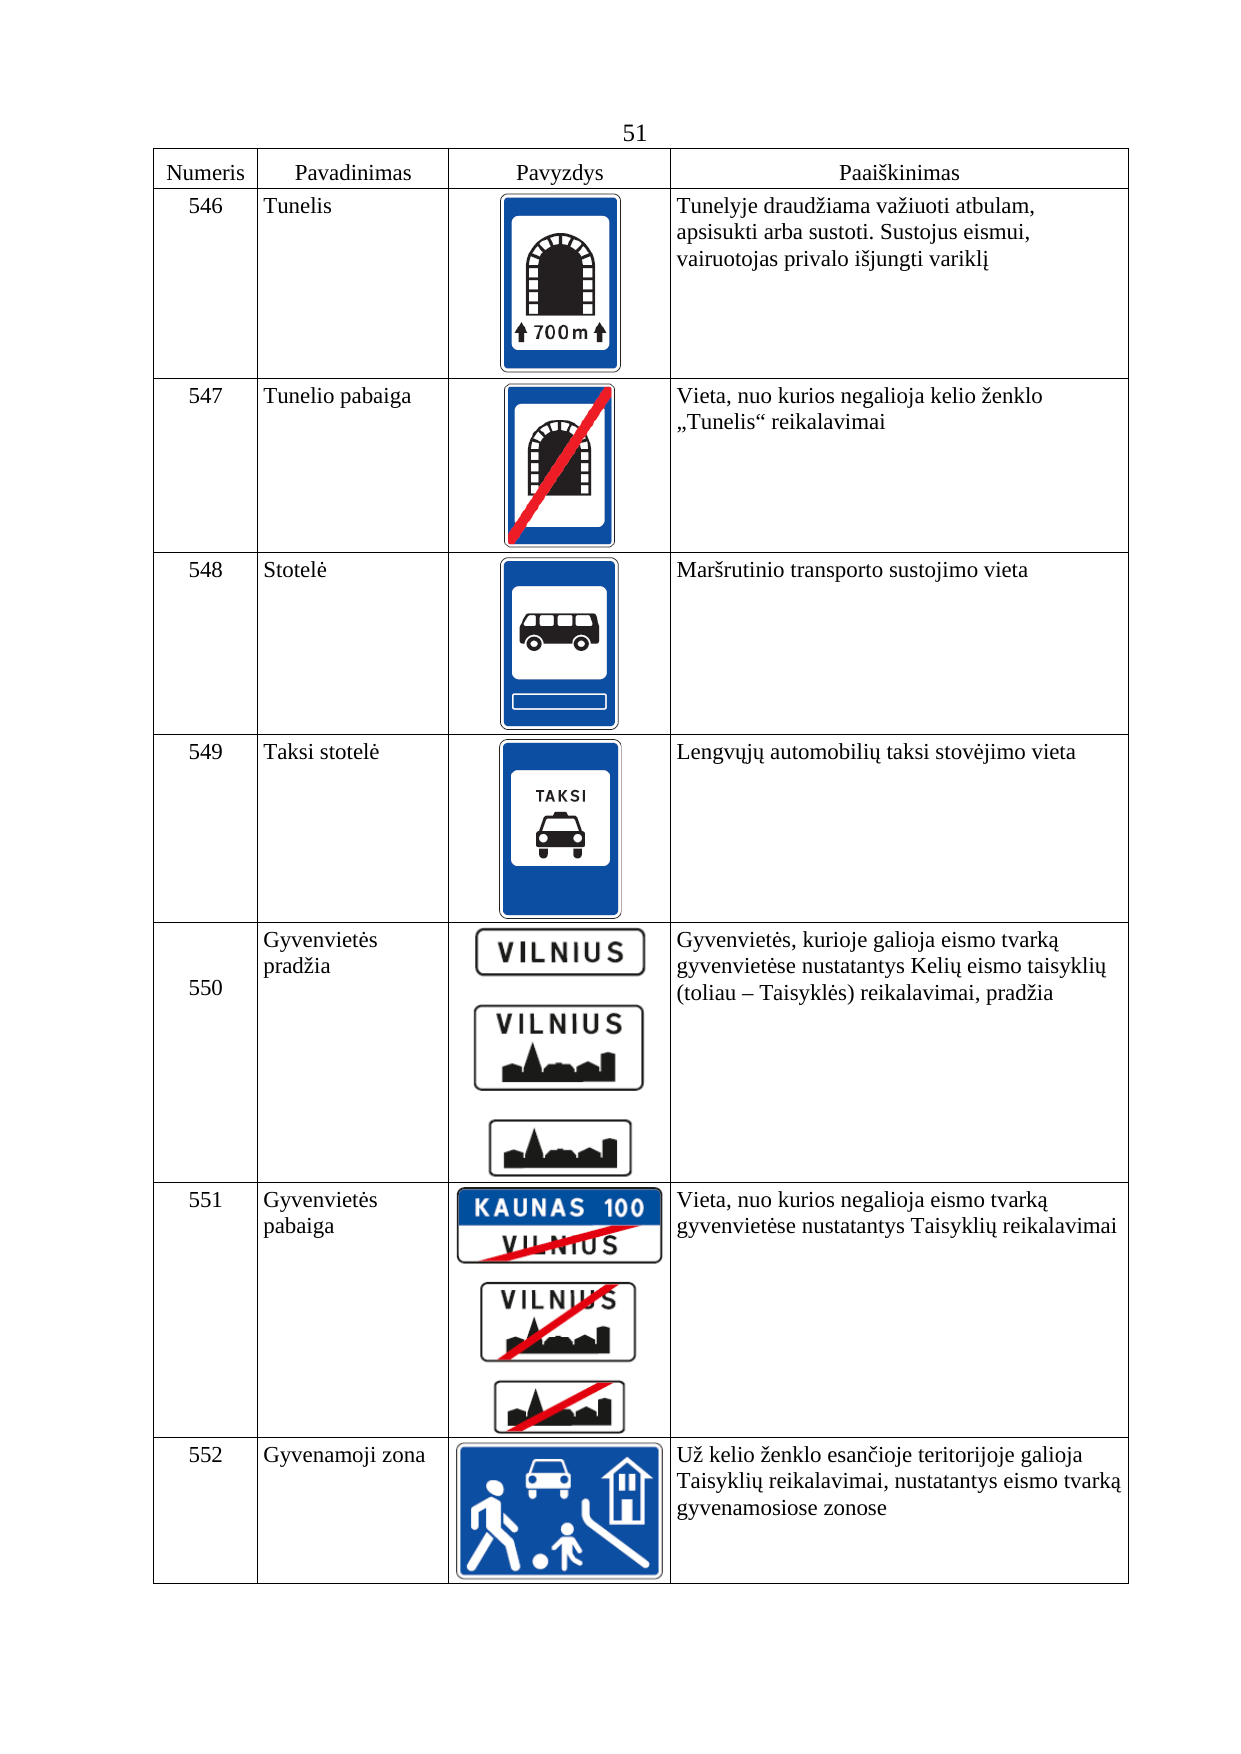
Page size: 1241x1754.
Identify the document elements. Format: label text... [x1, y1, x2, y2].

table_cell Tunelio pabaiga [258, 379, 448, 552]
table_cell Gyvenvietės pabaiga [258, 1183, 448, 1437]
table_cell Gyvenamoji zona [258, 1438, 448, 1583]
table_cell [449, 189, 670, 378]
table_cell Maršrutinio transporto sustojimo vieta [671, 553, 1128, 734]
table_cell Tunelis [258, 189, 448, 378]
table_cell [449, 1438, 670, 1583]
table_header Numeris [154, 149, 257, 188]
table_header Pavyzdys [449, 149, 670, 188]
table_header Paaiškinimas [671, 149, 1128, 188]
table_cell Tunelyje draudžiama važiuoti atbulam, apsisukti arba sustoti. Sustojus eismui, vairuotojas privalo išjungti variklį [671, 189, 1128, 378]
table_cell 552 [154, 1438, 257, 1583]
table_cell [449, 379, 670, 552]
table_cell 549 [154, 735, 257, 922]
table_cell 550 [154, 923, 257, 1182]
table_cell 547 [154, 379, 257, 552]
table_cell [449, 553, 670, 734]
table_cell [449, 1183, 670, 1437]
table_cell [449, 735, 670, 922]
table_cell Vieta, nuo kurios negalioja eismo tvarką gyvenvietėse nustatantys Taisyklių reikalavimai [671, 1183, 1128, 1437]
table_cell Taksi stotelė [258, 735, 448, 922]
table_cell Už kelio ženklo esančioje teritorijoje galioja Taisyklių reikalavimai, nustatantys eismo tvarką gyvenamosiose zonose [671, 1438, 1128, 1583]
table_cell Lengvųjų automobilių taksi stovėjimo vieta [671, 735, 1128, 922]
table_cell Gyvenvietės, kurioje galioja eismo tvarką gyvenvietėse nustatantys Kelių eismo taisyklių (toliau – Taisyklės) reikalavimai, pradžia [671, 923, 1128, 1182]
table_cell Stotelė [258, 553, 448, 734]
table_cell 546 [154, 189, 257, 378]
table_cell 548 [154, 553, 257, 734]
table_cell Vieta, nuo kurios negalioja kelio ženklo „Tunelis“ reikalavimai [671, 379, 1128, 552]
table_cell 551 [154, 1183, 257, 1437]
table_header Pavadinimas [258, 149, 448, 188]
table_cell [449, 923, 670, 1182]
table_cell Gyvenvietės pradžia [258, 923, 448, 1182]
